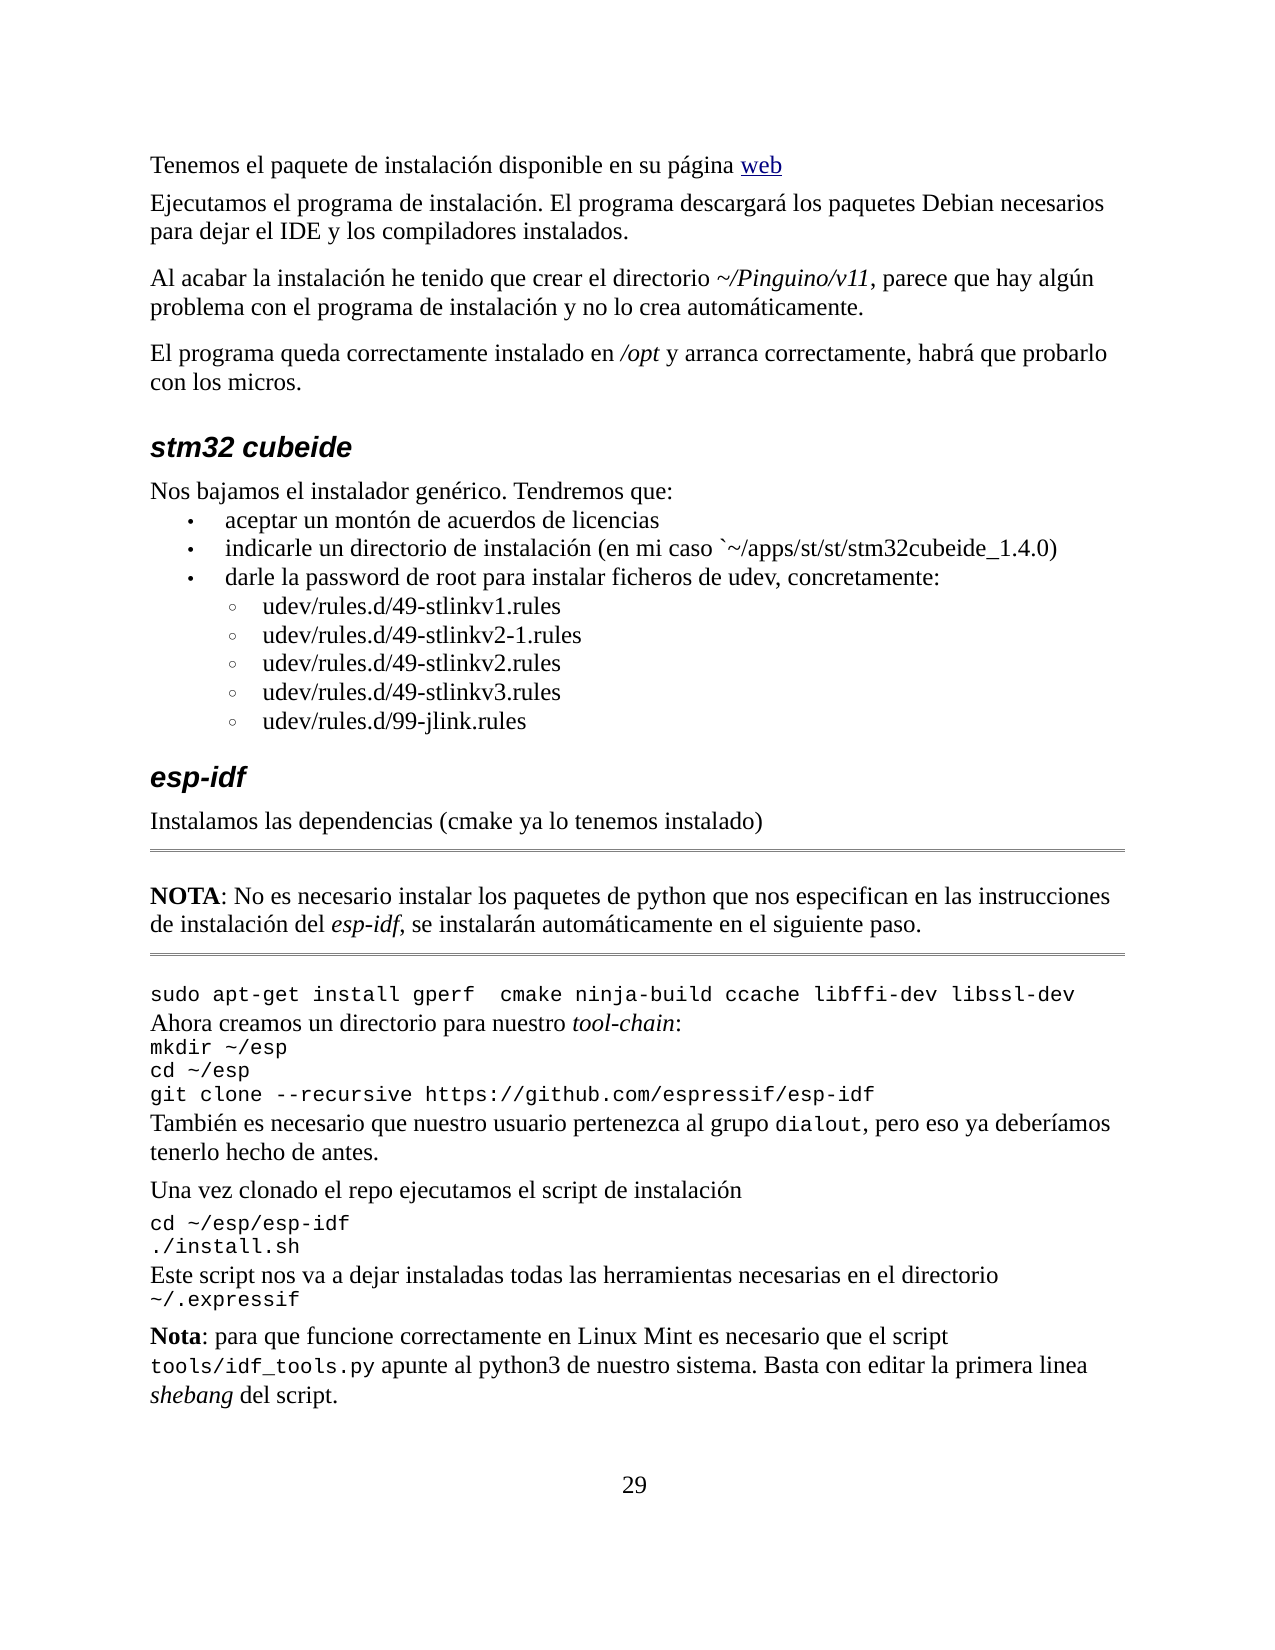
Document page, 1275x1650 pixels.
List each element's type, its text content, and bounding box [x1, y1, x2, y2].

text cd ~/esp/esp-idf [150, 1213, 1125, 1236]
text También es necesario que nuestro usuario pertenezca al grupo dialout, pero eso ya deberíamos tenerlo hecho de antes. [150, 1108, 1125, 1166]
list udev/rules.d/49-stlinkv3.rules [225, 677, 1125, 706]
list udev/rules.d/49-stlinkv2.rules [225, 648, 1125, 677]
text NOTA: No es necesario instalar los paquetes de python que nos especifican en las instrucciones de instalación del esp-idf, se instalarán automáticamente en el siguiente paso. [150, 881, 1125, 938]
subtitle stm32 cubeide [150, 430, 1125, 463]
text Nota: para que funcione correctamente en Linux Mint es necesario que el script tools/idf_tools.py apunte al python3 de nuestro sistema. Basta con editar la primera linea shebang del script. [150, 1321, 1125, 1408]
list indicarle un directorio de instalación (en mi caso `~/apps/st/st/stm32cubeide_1.4.0) [187, 533, 1125, 562]
list udev/rules.d/49-stlinkv1.rules [225, 591, 1125, 620]
text Ejecutamos el programa de instalación. El programa descargará los paquetes Debian necesarios para dejar el IDE y los compiladores instalados. [150, 188, 1125, 245]
list darle la password de root para instalar ficheros de udev, concretamente: [187, 562, 1125, 591]
text Este script nos va a dejar instaladas todas las herramientas necesarias en el directorio ~/.expressif [150, 1260, 1125, 1312]
text git clone --recursive https://github.com/espressif/esp-idf [150, 1084, 1125, 1108]
text Tenemos el paquete de instalación disponible en su página web [150, 150, 1125, 179]
text sudo apt-get install gperf cmake ninja-build ccache libffi-dev libssl-dev [150, 984, 1125, 1008]
subtitle esp-idf [150, 760, 1125, 793]
text El programa queda correctamente instalado en /opt y arranca correctamente, habrá que probarlo con los micros. [150, 338, 1125, 396]
text mkdir ~/esp [150, 1037, 1125, 1060]
list udev/rules.d/49-stlinkv2-1.rules [225, 620, 1125, 648]
list udev/rules.d/99-jlink.rules [225, 706, 1125, 735]
text Instalamos las dependencias (cmake ya lo tenemos instalado) [150, 806, 1125, 834]
text Nos bajamos el instalador genérico. Tendremos que: [150, 476, 1125, 505]
text Ahora creamos un directorio para nuestro tool-chain: [150, 1008, 1125, 1037]
list aceptar un montón de acuerdos de licencias [187, 505, 1125, 533]
text cd ~/esp [150, 1060, 1125, 1084]
text ./install.sh [150, 1236, 1125, 1260]
text Al acabar la instalación he tenido que crear el directorio ~/Pinguino/v11, parece que hay algún problema con el programa de instalación y no lo crea automáticamente. [150, 263, 1125, 321]
text Una vez clonado el repo ejecutamos el script de instalación [150, 1175, 1125, 1204]
